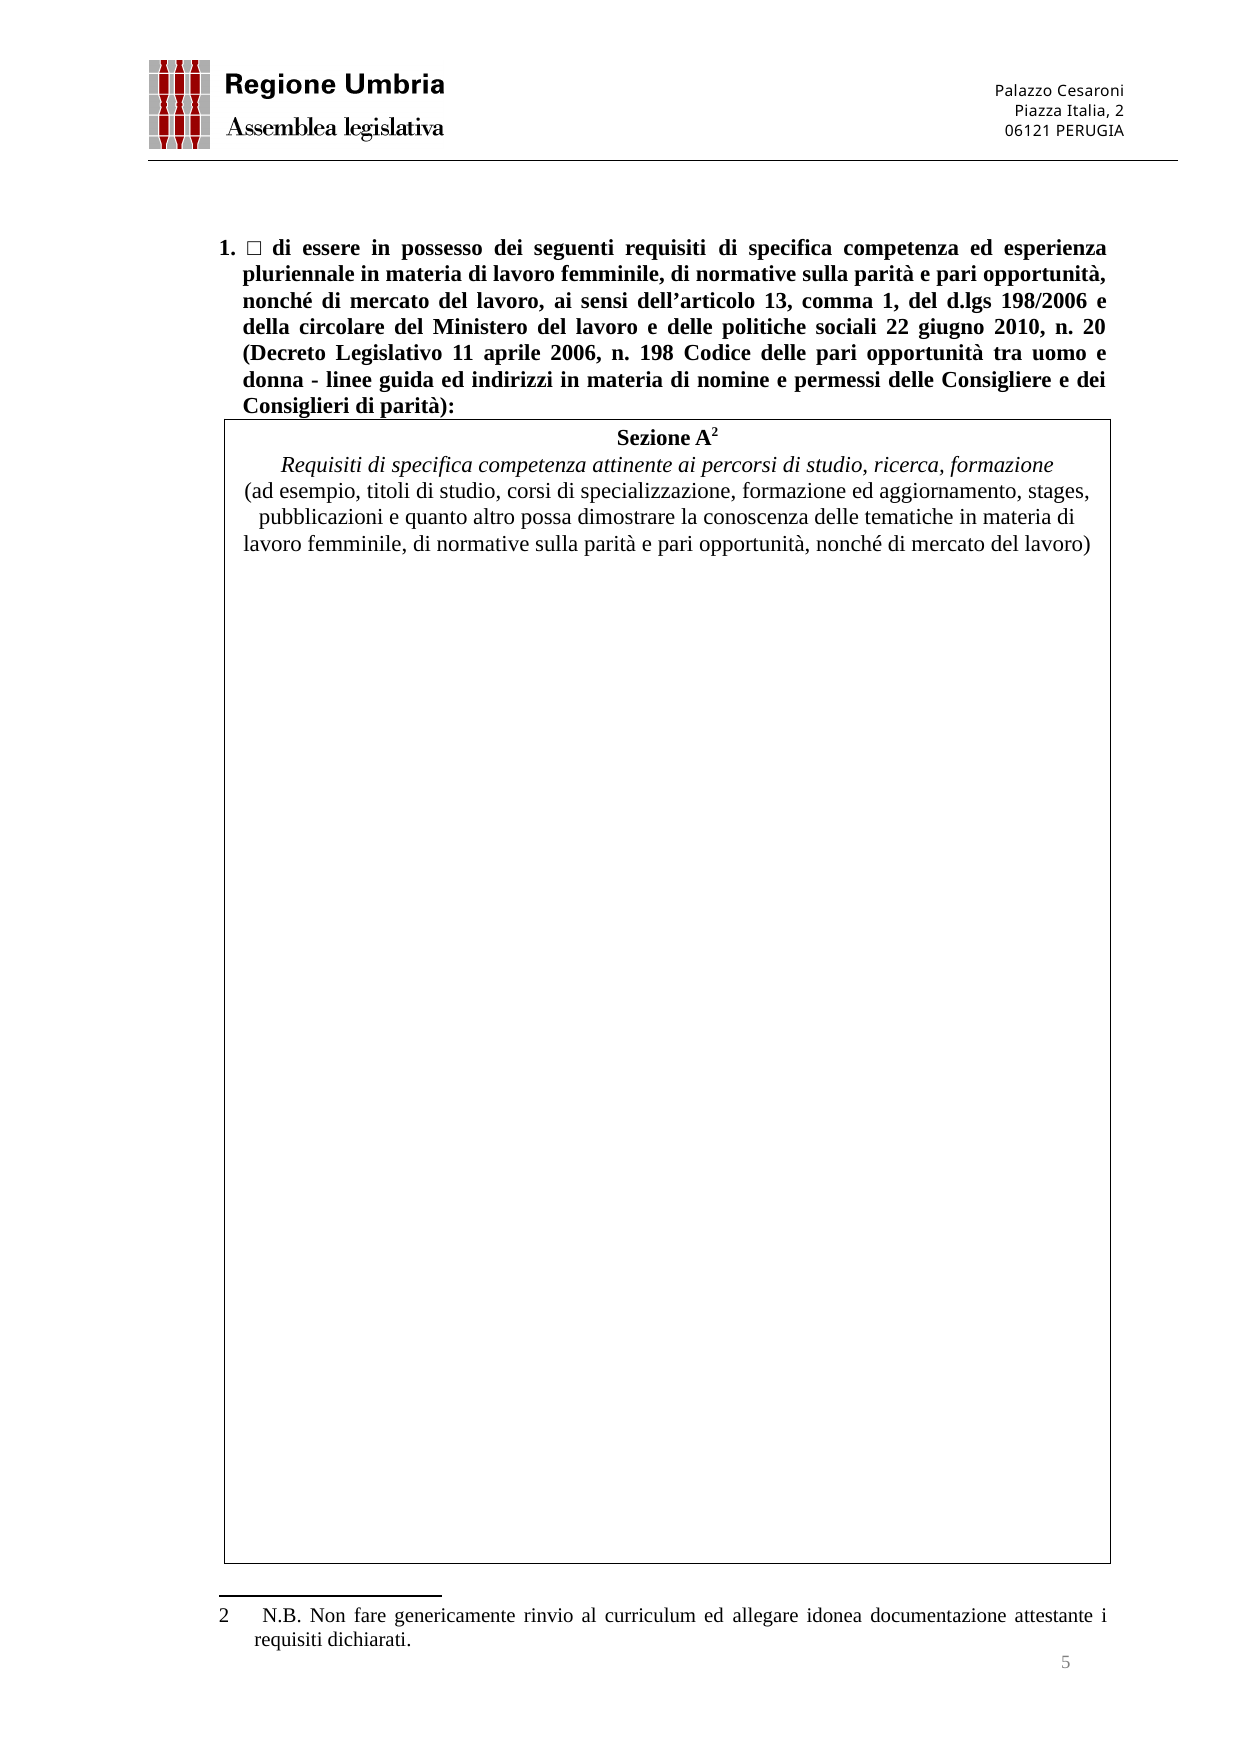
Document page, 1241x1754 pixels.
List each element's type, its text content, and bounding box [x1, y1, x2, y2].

text 1. □ di essere in possesso dei seguenti requisiti di specifica competenza ed esperienza pluriennale in materia di lavoro femminile, di normative sulla parità e pari opportunità, nonché di mercato del lavoro, ai sensi dell’articolo 13, comma 1, del d.lgs 198/2006 e della circolare del Ministero del lavoro e delle politiche sociali 22 giugno 2010, n. 20 (Decreto Legislativo 11 aprile 2006, n. 198 Codice delle pari opportunità tra uomo e donna - linee guida ed indirizzi in materia di nomine e permessi delle Consigliere e dei Consiglieri di parità): [219, 234, 1107, 418]
picture [150, 60, 443, 149]
table_header Sezione A Requisiti di specifica competenza attinente ai percorsi di studio, ricerca, formazione (ad esempio, titoli di studio, corsi di specializzazione, formazione ed aggiornamento, stages, pubblicazioni e quanto altro possa dimostrare la conoscenza delle tematiche in materia di lavoro femminile, di normative sulla parità e pari opportunità, nonché di mercato del lavoro) [225, 420, 1110, 1563]
